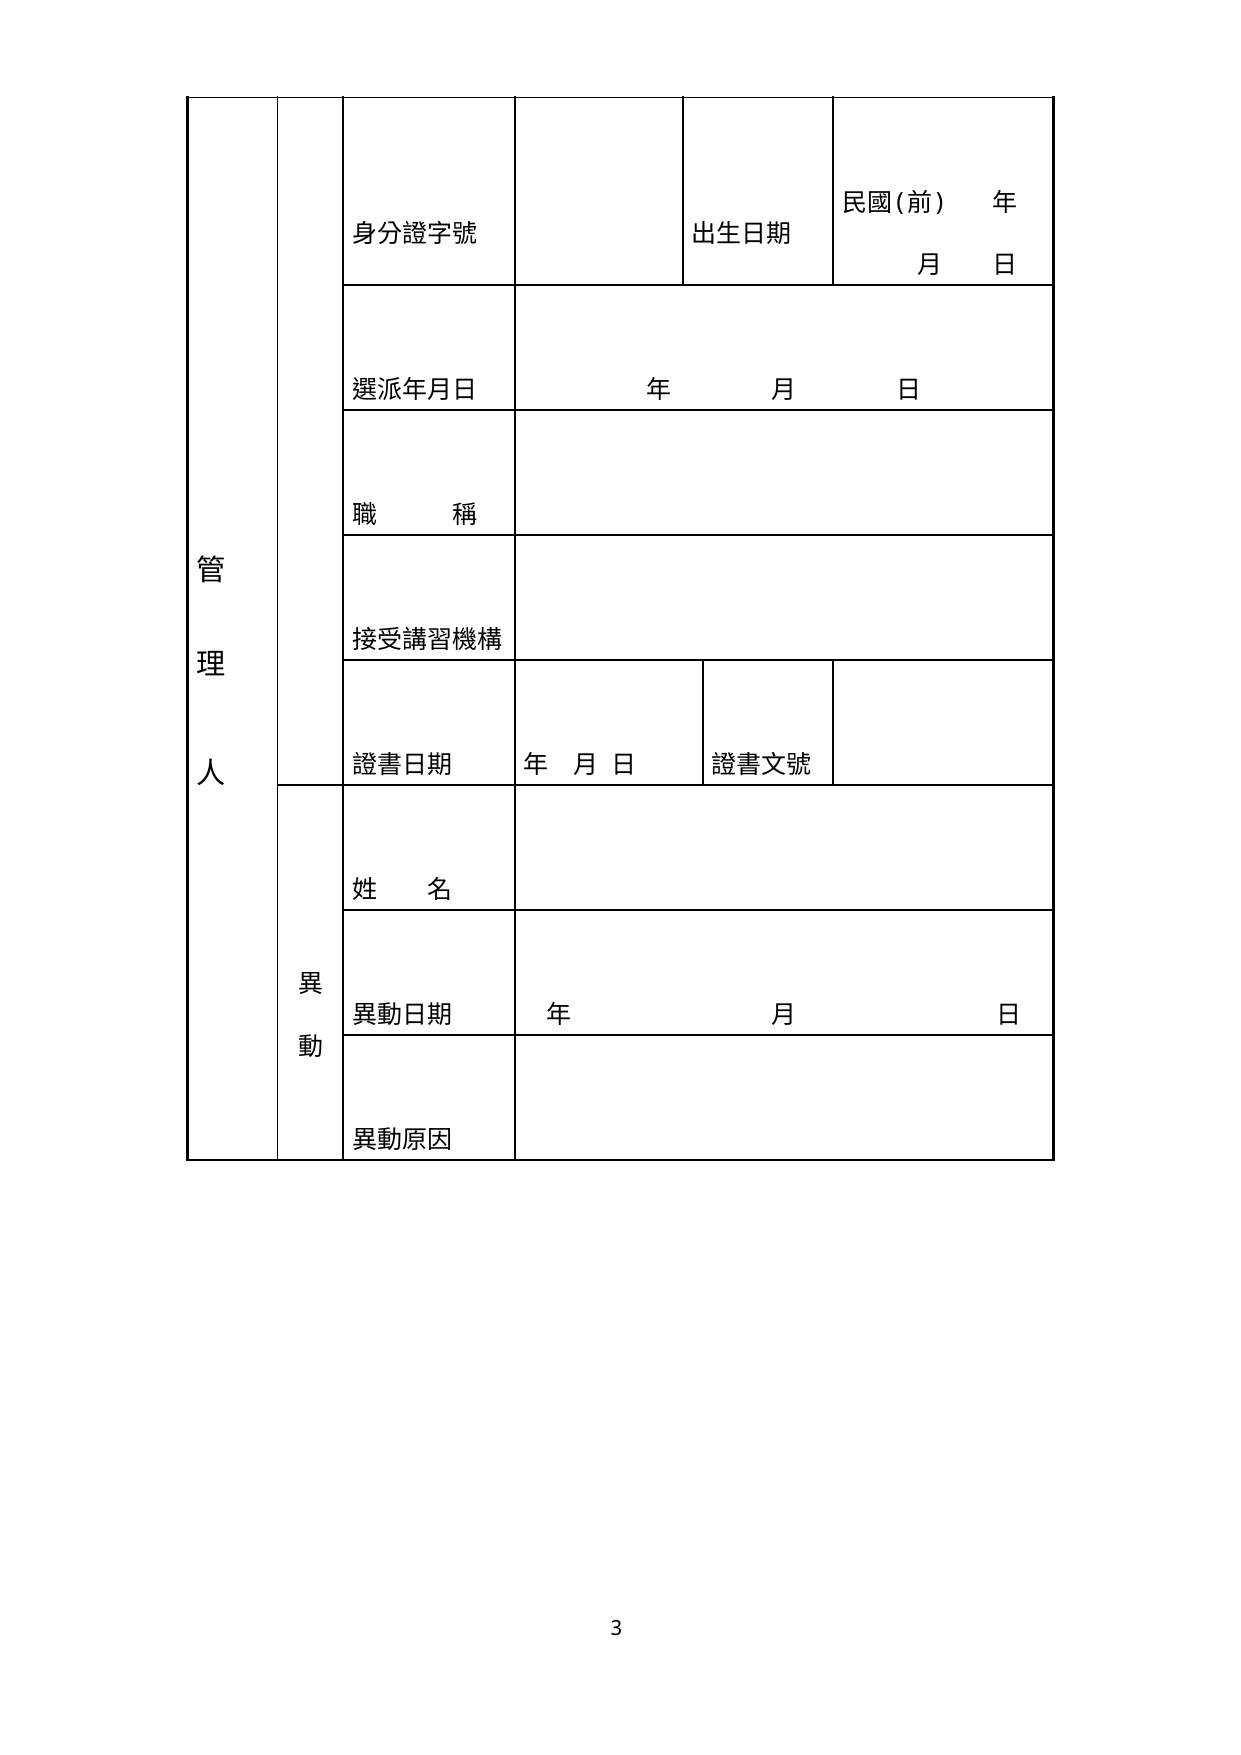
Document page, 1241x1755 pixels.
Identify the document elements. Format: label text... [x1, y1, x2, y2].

table_cell 身分證字號 [344, 98, 514, 284]
table_cell 姓 名 [344, 786, 514, 909]
table_cell 異動日期 [344, 911, 514, 1034]
table_cell [834, 661, 1052, 784]
table_cell 年 月 日 [516, 661, 702, 784]
table_cell 管 理 人 [189, 98, 277, 1159]
table_cell [516, 98, 682, 284]
table_cell 證書日期 [344, 661, 514, 784]
table_cell 異動 [278, 786, 342, 1159]
table_cell 出生日期 [684, 98, 832, 284]
table_cell 選派年月日 [344, 286, 514, 409]
table_cell 證書文號 [704, 661, 832, 784]
table_cell 年 月 日 [516, 911, 1052, 1034]
table_cell 異動原因 [344, 1036, 514, 1159]
table_cell [516, 1036, 1052, 1159]
table_cell [278, 98, 342, 784]
table_cell [516, 786, 1052, 909]
table_cell 年 月 日 [516, 286, 1052, 409]
table_cell 職 稱 [344, 411, 514, 534]
table_cell 民國(前) 年 月 日 [834, 98, 1052, 284]
table_cell 接受講習機構 [344, 536, 514, 659]
table_cell [516, 536, 1052, 659]
table_cell [516, 411, 1052, 534]
